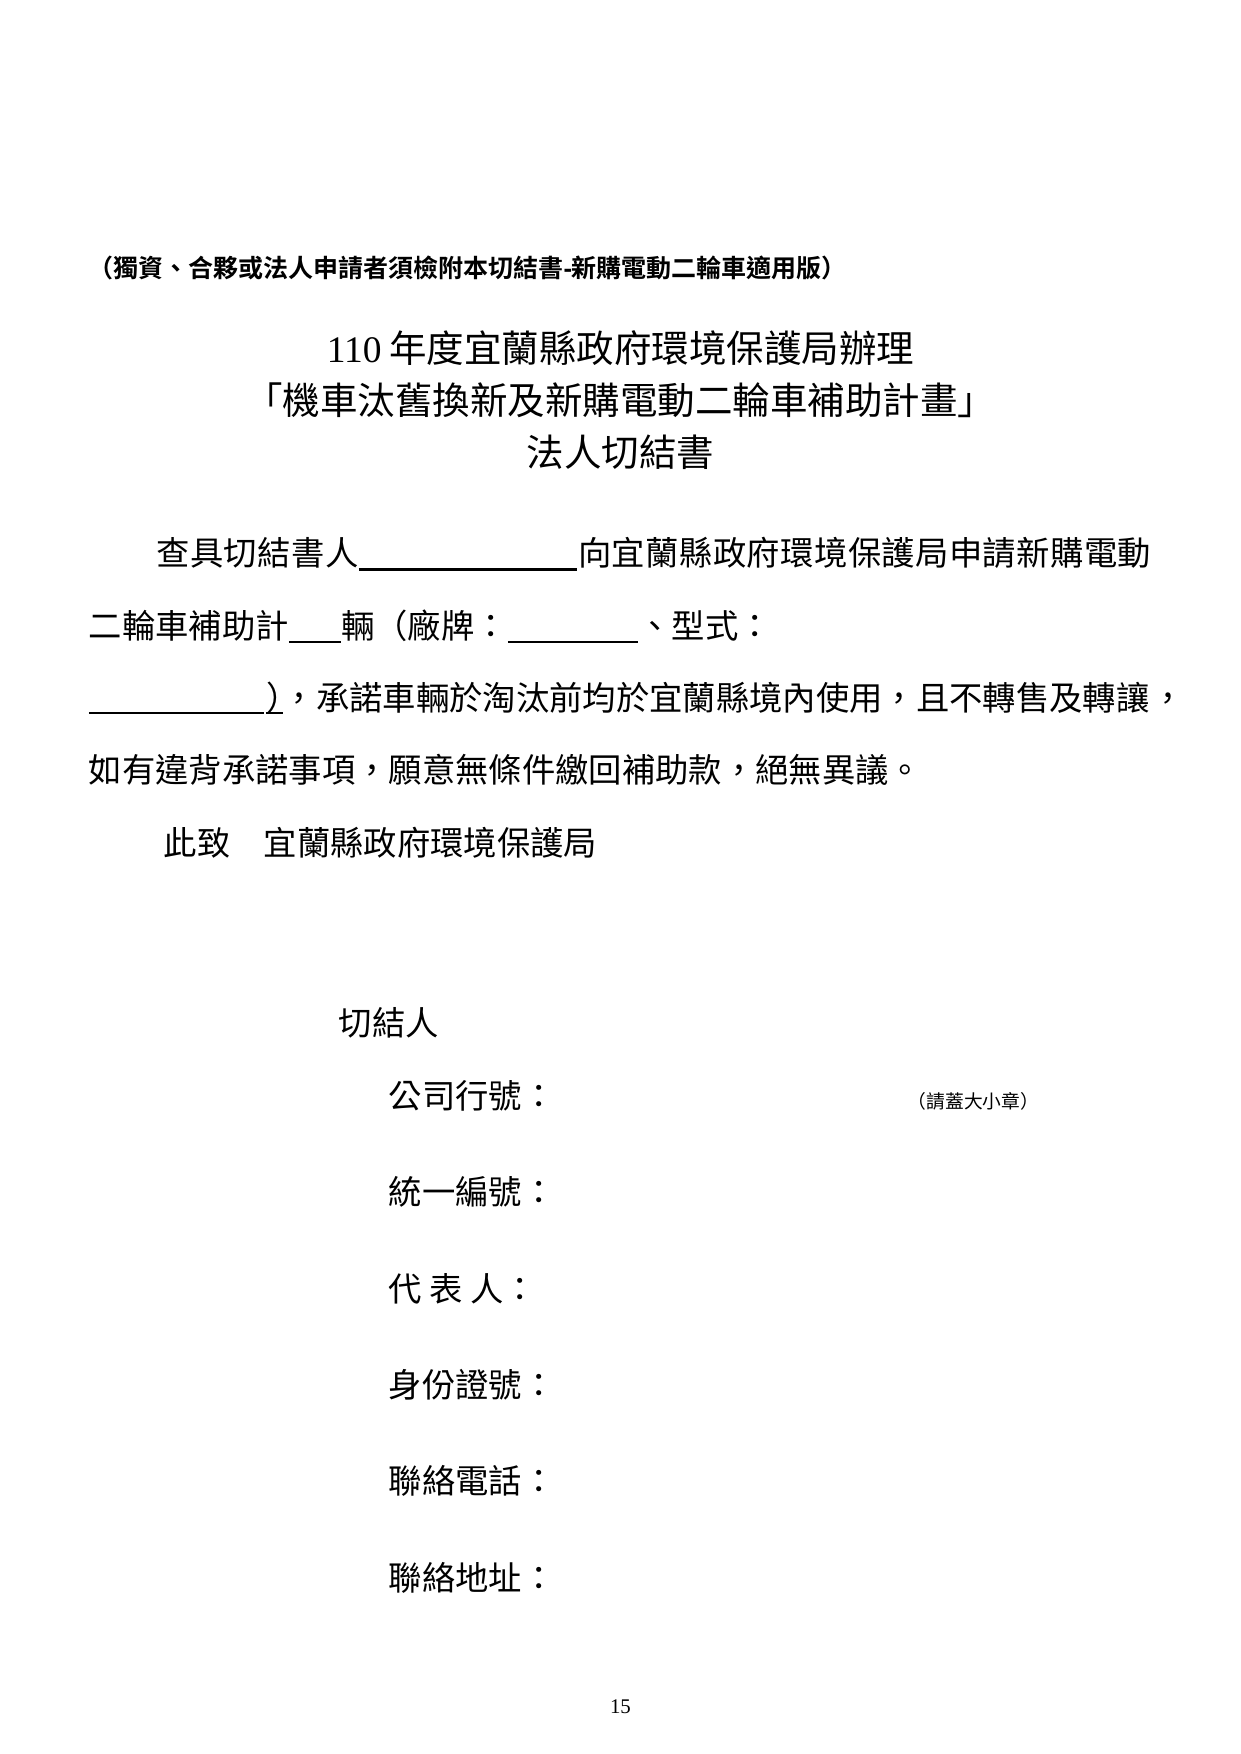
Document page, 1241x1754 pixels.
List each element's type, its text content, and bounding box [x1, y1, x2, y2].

text 聯絡地址： [389, 1552, 1152, 1600]
text 110年度宜蘭縣政府環境保護局辦理 [89, 319, 1152, 373]
text 公司行號： （請蓋大小章） [389, 1069, 1135, 1118]
text 代 表 人： [389, 1262, 1152, 1311]
text 「機車汰舊換新及新購電動二輪車補助計畫」 [89, 373, 1152, 425]
text 切結人 [339, 997, 1135, 1045]
text 統一編號： [389, 1166, 1152, 1214]
text 聯絡電話： [389, 1455, 1152, 1503]
text 身份證號： [389, 1359, 1152, 1407]
text 法人切結書 [89, 425, 1152, 477]
text 查具切結書人­­­­­­­ 向宜蘭縣政府環境保護局申請新購電動二輪車補助計 輛（廠牌： 、型式： [89, 527, 1152, 648]
text （獨資、合夥或法人申請者須檢附本切結書-新購電動二輪車適用版） [89, 251, 1089, 285]
text ），承諾車輛於淘汰前均於宜蘭縣境內使用，且不轉售及轉讓，如有違背承諾事項，願意無條件繳回補助款，絕無異議。 [89, 672, 1152, 792]
text 此致 宜蘭縣政府環境保護局 [164, 816, 1152, 864]
